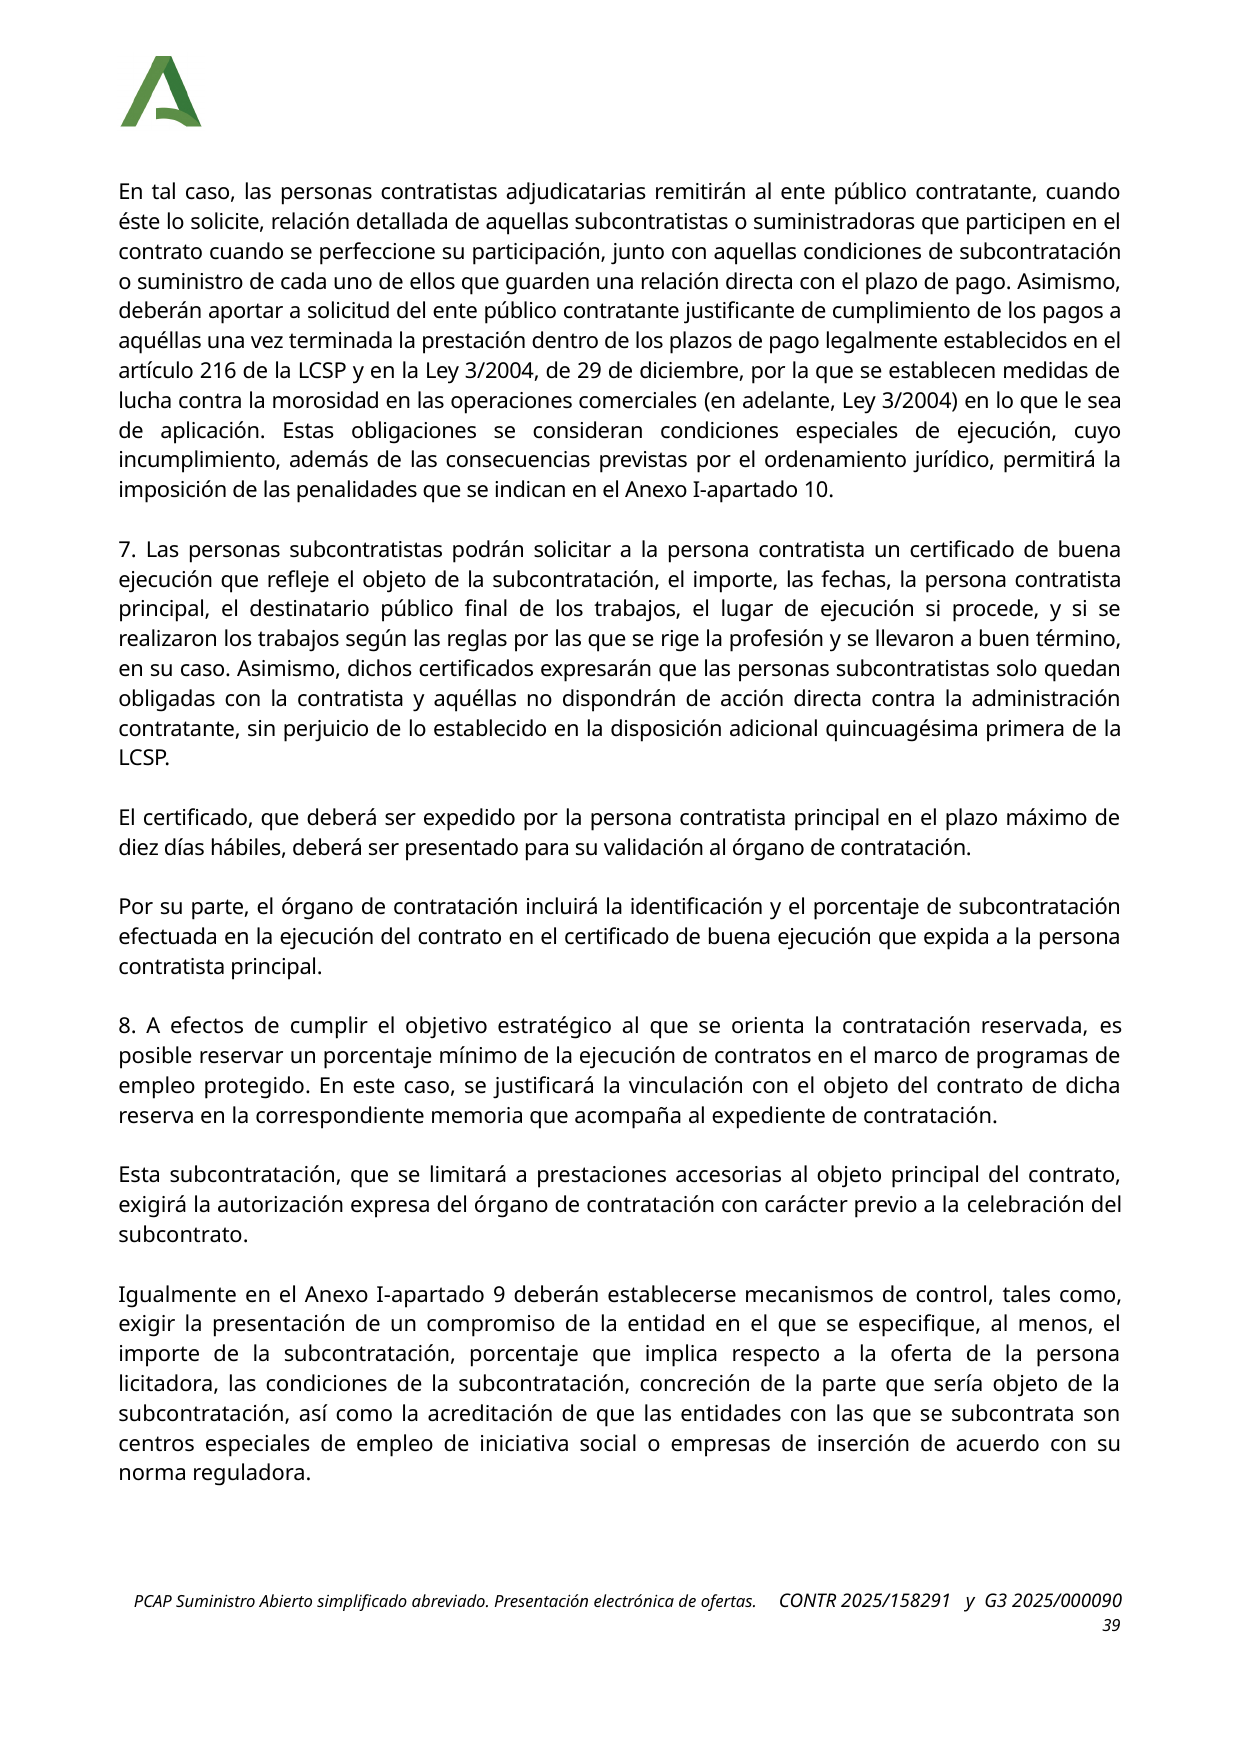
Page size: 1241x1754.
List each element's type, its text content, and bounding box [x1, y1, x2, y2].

text Esta subcontratación, que se limitará a prestaciones accesorias al objeto principal del contrato, exigirá la autorización expresa del órgano de contratación con carácter previo a la celebración del subcontrato. [118, 1159, 1122, 1249]
text Por su parte, el órgano de contratación incluirá la identificación y el porcentaje de subcontratación efectuada en la ejecución del contrato en el certificado de buena ejecución que expida a la persona contratista principal. [118, 891, 1122, 981]
text Igualmente en el Anexo I-apartado 9 deberán establecerse mecanismos de control, tales como, exigir la presentación de un compromiso de la entidad en el que se especifique, al menos, el importe de la subcontratación, porcentaje que implica respecto a la oferta de la persona licitadora, las condiciones de la subcontratación, concreción de la parte que sería objeto de la subcontratación, así como la acreditación de que las entidades con las que se subcontrata son centros especiales de empleo de iniciativa social o empresas de inserción de acuerdo con su norma reguladora. [118, 1279, 1122, 1487]
text El certificado, que deberá ser expedido por la persona contratista principal en el plazo máximo de diez días hábiles, deberá ser presentado para su validación al órgano de contratación. [118, 802, 1122, 862]
picture [116, 52, 205, 131]
text 7. Las personas subcontratistas podrán solicitar a la persona contratista un certificado de buena ejecución que refleje el objeto de la subcontratación, el importe, las fechas, la persona contratista principal, el destinatario público final de los trabajos, el lugar de ejecución si procede, y si se realizaron los trabajos según las reglas por las que se rige la profesión y se llevaron a buen término, en su caso. Asimismo, dichos certificados expresarán que las personas subcontratistas solo quedan obligadas con la contratista y aquéllas no dispondrán de acción directa contra la administración contratante, sin perjuicio de lo establecido en la disposición adicional quincuagésima primera de la LCSP. [118, 534, 1122, 772]
text En tal caso, las personas contratistas adjudicatarias remitirán al ente público contratante, cuando éste lo solicite, relación detallada de aquellas subcontratistas o suministradoras que participen en el contrato cuando se perfeccione su participación, junto con aquellas condiciones de subcontratación o suministro de cada uno de ellos que guarden una relación directa con el plazo de pago. Asimismo, deberán aportar a solicitud del ente público contratante justificante de cumplimiento de los pagos a aquéllas una vez terminada la prestación dentro de los plazos de pago legalmente establecidos en el artículo 216 de la LCSP y en la Ley 3/2004, de 29 de diciembre, por la que se establecen medidas de lucha contra la morosidad en las operaciones comerciales (en adelante, Ley 3/2004) en lo que le sea de aplicación. Estas obligaciones se consideran condiciones especiales de ejecución, cuyo incumplimiento, además de las consecuencias previstas por el ordenamiento jurídico, permitirá la imposición de las penalidades que se indican en el Anexo I-apartado 10. [118, 176, 1122, 504]
text 8. A efectos de cumplir el objetivo estratégico al que se orienta la contratación reservada, es posible reservar un porcentaje mínimo de la ejecución de contratos en el marco de programas de empleo protegido. En este caso, se justificará la vinculación con el objeto del contrato de dicha reserva en la correspondiente memoria que acompaña al expediente de contratación. [118, 1011, 1122, 1130]
